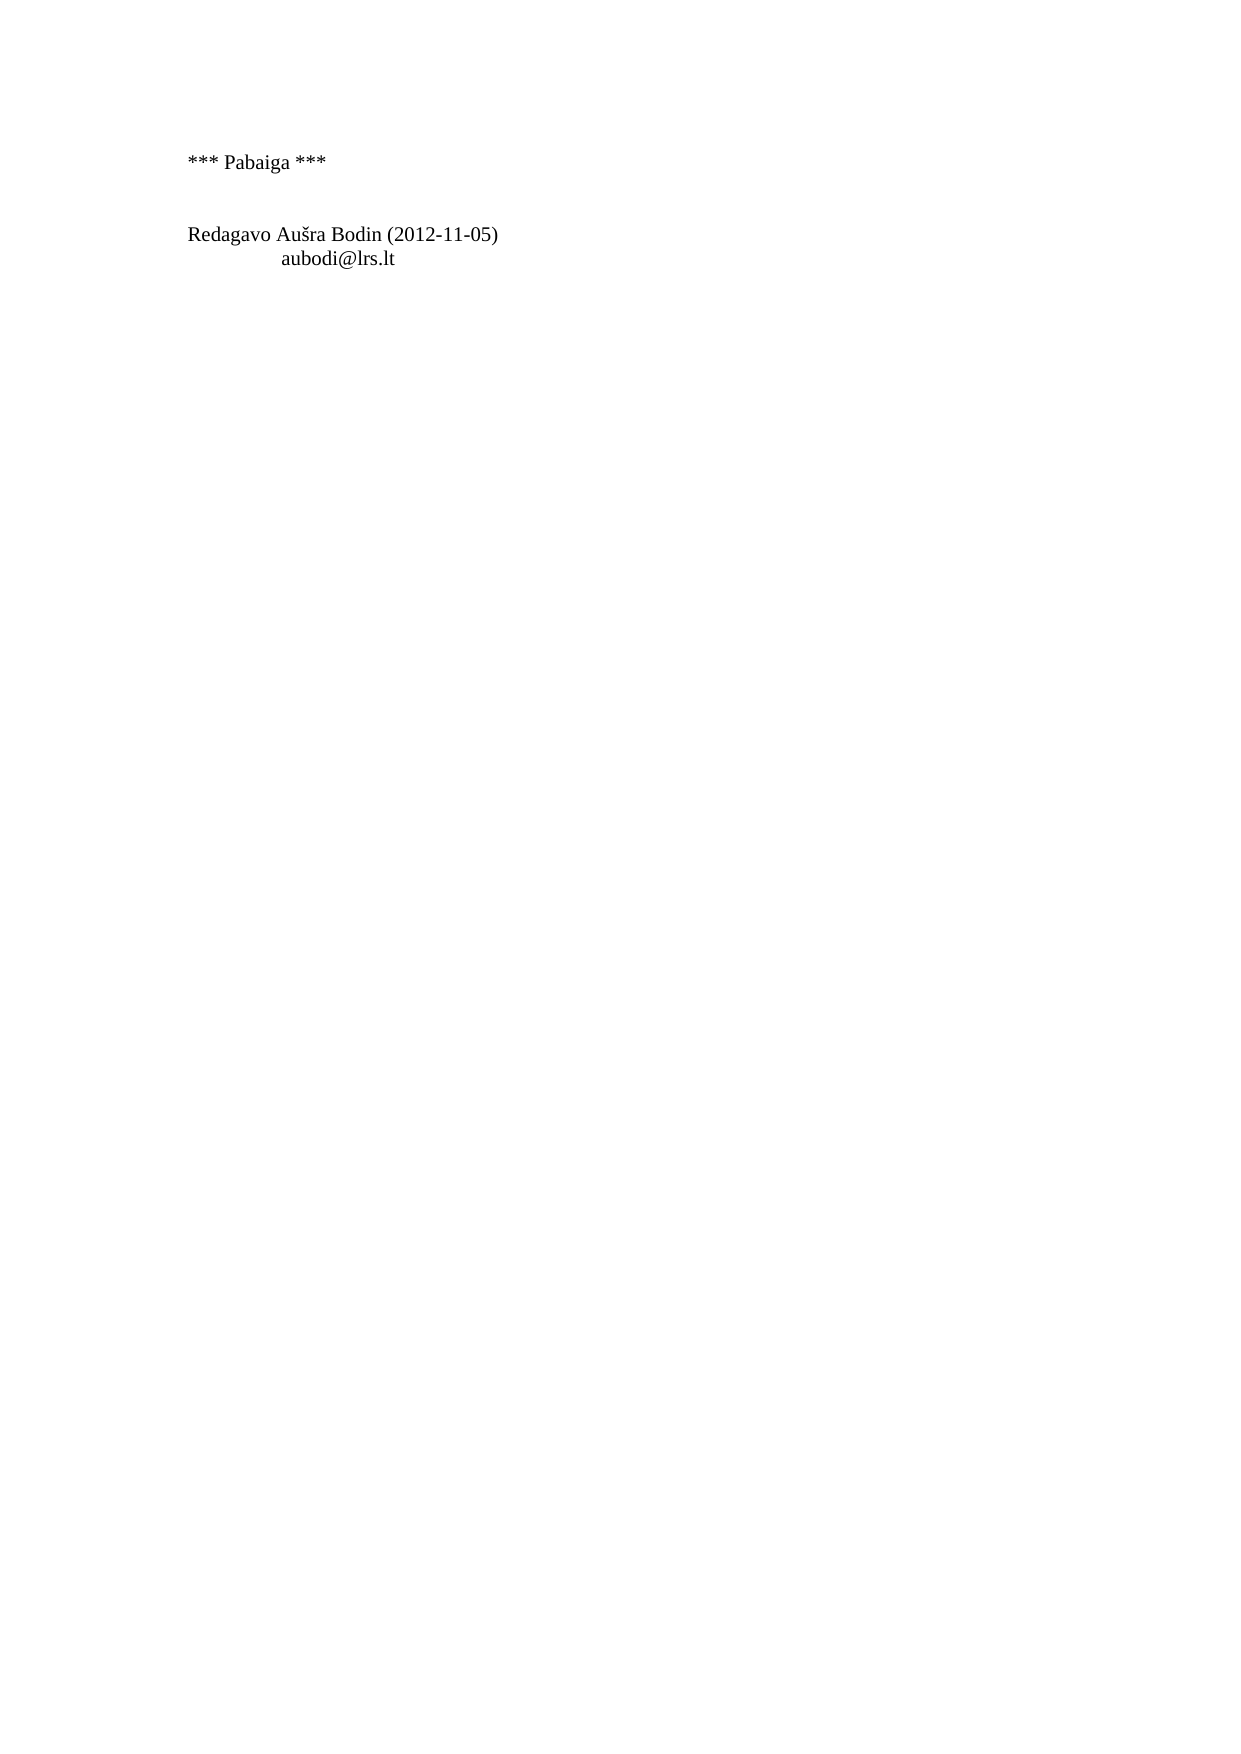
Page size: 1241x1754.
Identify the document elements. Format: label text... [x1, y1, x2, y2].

text aubodi@lrs.lt [187, 246, 1053, 270]
text Redagavo Aušra Bodin (2012-11-05) [187, 222, 1053, 246]
text *** Pabaiga *** [187, 150, 1053, 174]
